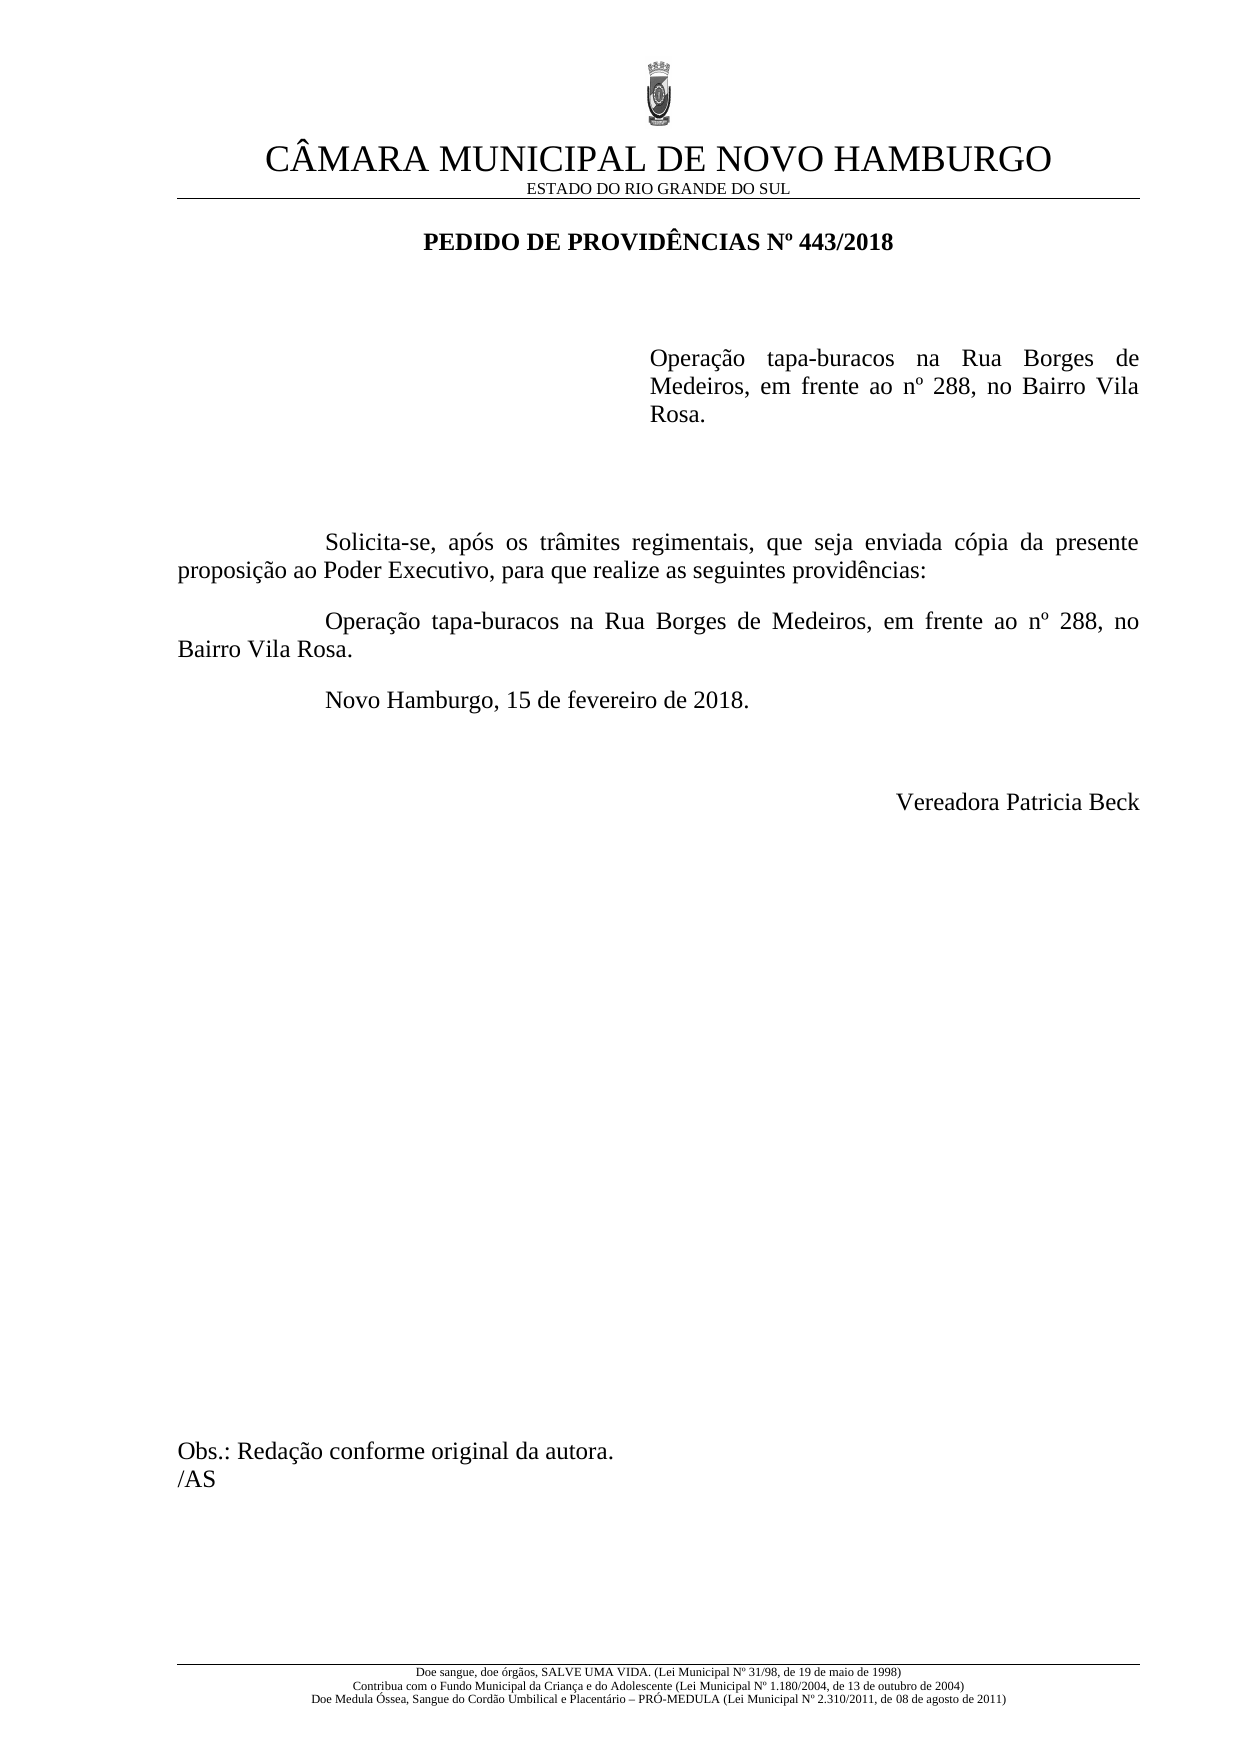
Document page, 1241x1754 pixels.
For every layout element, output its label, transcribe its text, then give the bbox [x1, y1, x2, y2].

text Obs.: Redação conforme original da autora. [177, 1437, 1140, 1465]
text Operação tapa-buracos na Rua Borges de Medeiros, em frente ao nº 288, no Bairro Vila Rosa. [649, 344, 1140, 428]
text /AS [177, 1465, 1140, 1493]
text Novo Hamburgo, 15 de fevereiro de 2018. [177, 686, 1140, 714]
text Vereadora Patricia Beck [177, 788, 1140, 816]
text Solicita-se, após os trâmites regimentais, que seja enviada cópia da presente proposição ao Poder Executivo, para que realize as seguintes providências: [177, 528, 1140, 583]
text PEDIDO DE PROVIDÊNCIAS Nº 443/2018 [177, 228, 1140, 256]
text Operação tapa-buracos na Rua Borges de Medeiros, em frente ao nº 288, no Bairro Vila Rosa. [177, 607, 1140, 662]
